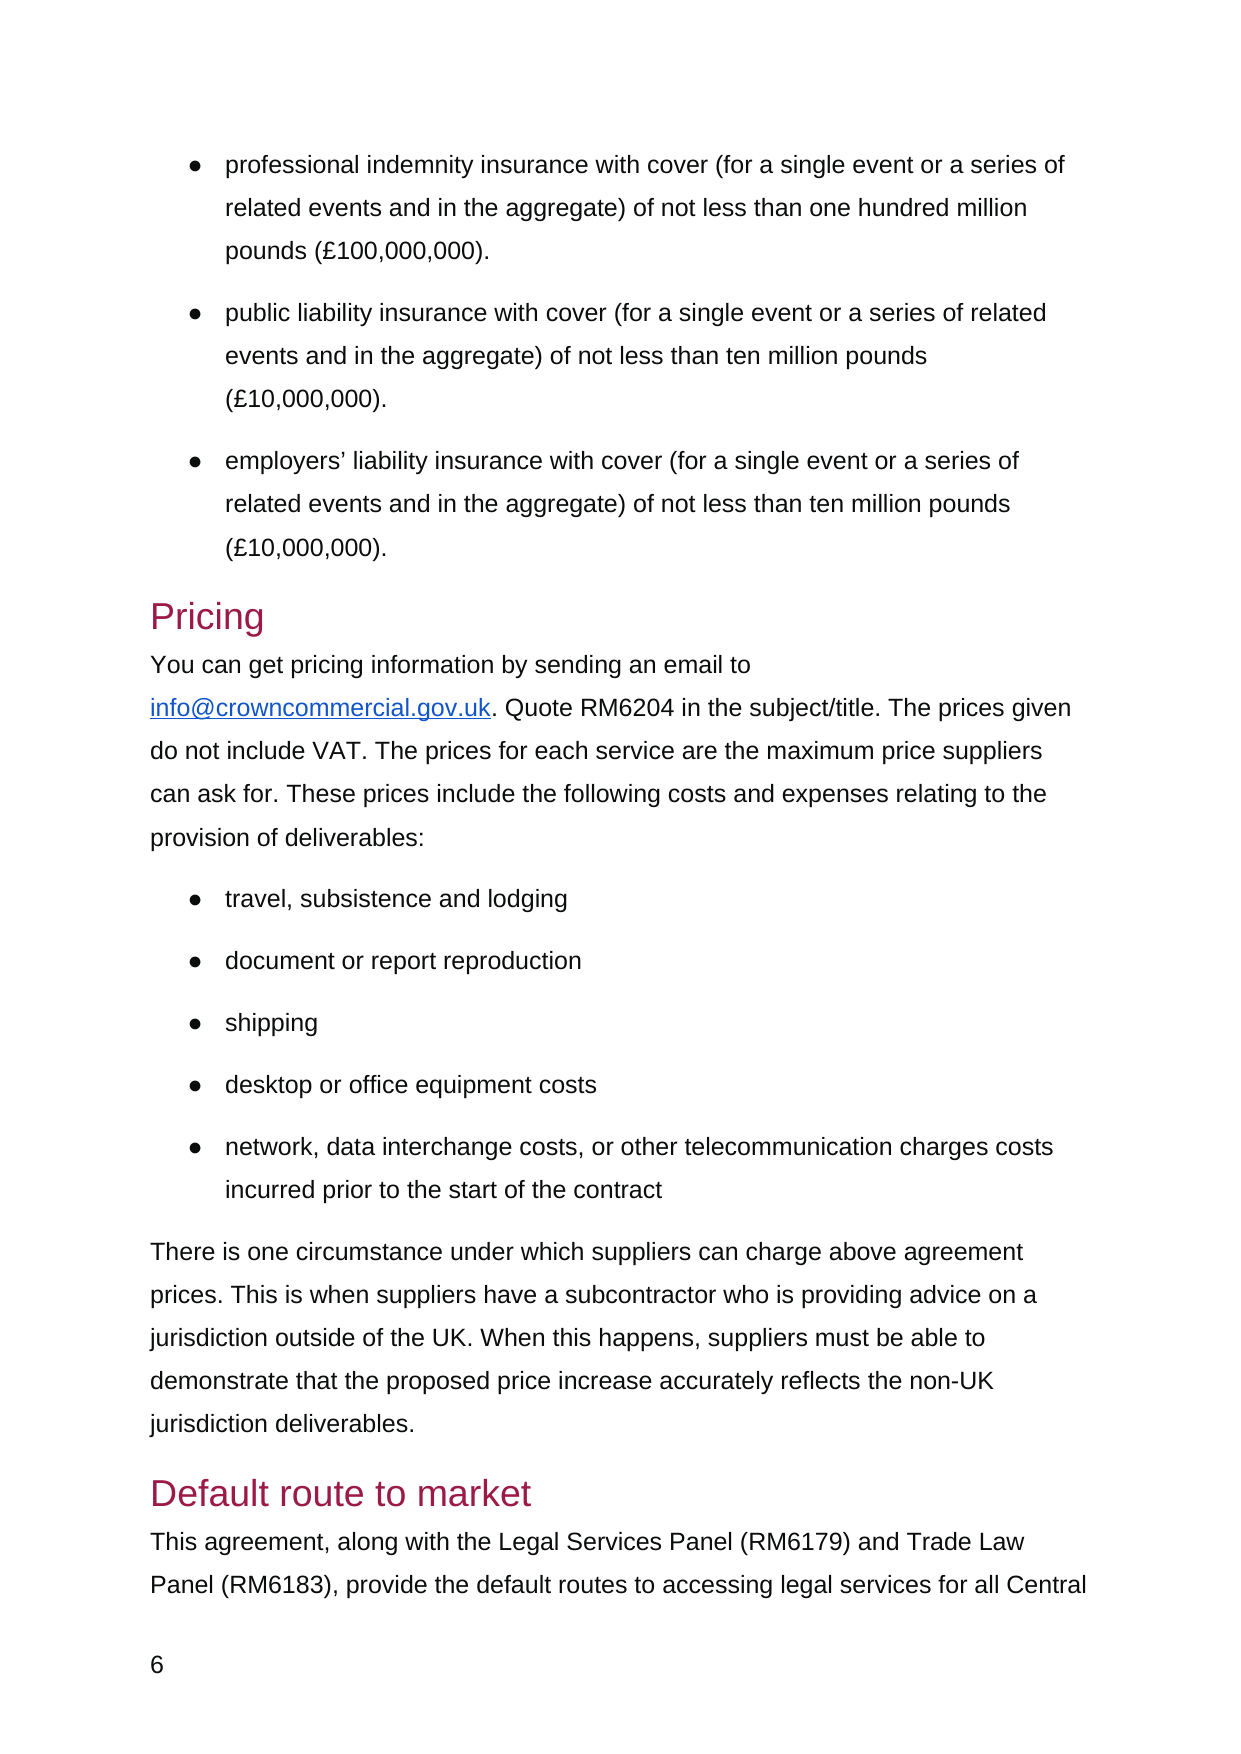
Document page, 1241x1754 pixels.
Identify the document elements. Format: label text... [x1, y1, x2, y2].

list desktop or office equipment costs [187, 1070, 1090, 1099]
subtitle Default route to market [150, 1471, 1090, 1514]
list public liability insurance with cover (for a single event or a series of related events and in the aggregate) of not less than ten million pounds (£10,000,000). [187, 298, 1090, 413]
list document or report reproduction [187, 946, 1090, 975]
list shipping [187, 1008, 1090, 1037]
list employers’ liability insurance with cover (for a single event or a series of related events and in the aggregate) of not less than ten million pounds (£10,000,000). [187, 446, 1090, 561]
text You can get pricing information by sending an email to info@crowncommercial.gov.uk. Quote RM6204 in the subject/title. The prices given do not include VAT. The prices for each service are the maximum price suppliers can ask for. These prices include the following costs and expenses relating to the provision of deliverables: [150, 650, 1090, 851]
text There is one circumstance under which suppliers can charge above agreement prices. This is when suppliers have a subcontractor who is providing advice on a jurisdiction outside of the UK. When this happens, suppliers must be able to demonstrate that the proposed price increase accurately reflects the non-UK jurisdiction deliverables. [150, 1237, 1090, 1438]
list travel, subsistence and lodging [187, 884, 1090, 913]
text This agreement, along with the Legal Services Panel (RM6179) and Trade Law Panel (RM6183), provide the default routes to accessing legal services for all Central [150, 1527, 1090, 1599]
list network, data interchange costs, or other telecommunication charges costs incurred prior to the start of the contract [187, 1132, 1090, 1204]
list professional indemnity insurance with cover (for a single event or a series of related events and in the aggregate) of not less than one hundred million pounds (£100,000,000). [187, 150, 1090, 265]
subtitle Pricing [150, 594, 1090, 637]
